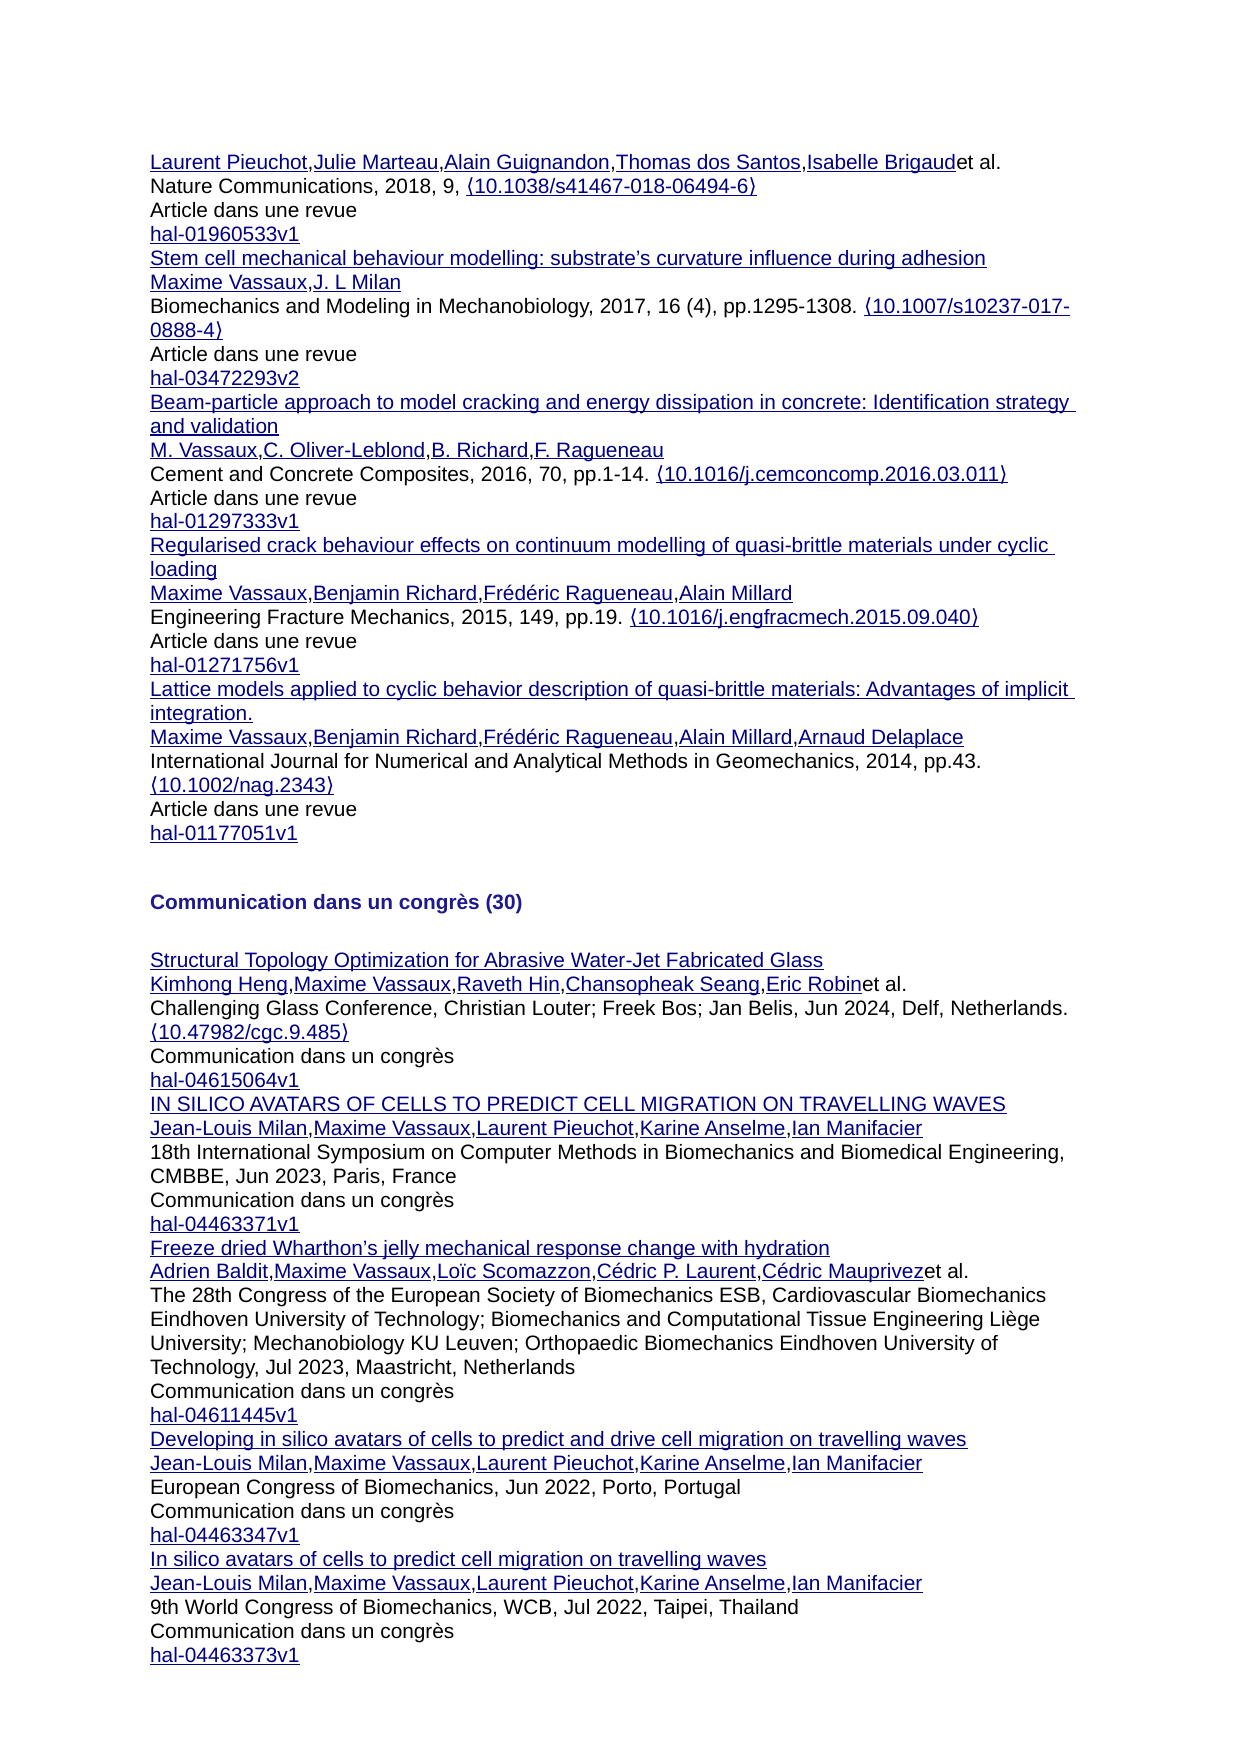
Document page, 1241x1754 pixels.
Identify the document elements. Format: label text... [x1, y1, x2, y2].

subtitle Communication dans un congrès (30) [150, 889, 1090, 913]
table_cell Freeze dried Wharthon’s jelly mechanical response change with hydration Adrien Baldit,Maxime Vassaux,Loïc Scomazzon,Cédric P. Laurent,Cédric Mauprivezet al. The 28th Congress of the European Society of Biomechanics ESB, Cardiovascular Biomechanics Eindhoven University of Technology; Biomechanics and Computational Tissue Engineering Liège University; Mechanobiology KU Leuven; Orthopaedic Biomechanics Eindhoven University of Technology, Jul 2023, Maastricht, Netherlands Communication dans un congrès hal-04611445v1 [150, 1235, 1090, 1427]
table_cell Beam-particle approach to model cracking and energy dissipation in concrete: Identification strategy and validation M. Vassaux,C. Oliver-Leblond,B. Richard,F. Ragueneau Cement and Concrete Composites, 2016, 70, pp.1-14. ⟨10.1016/j.cemconcomp.2016.03.011⟩ Article dans une revue hal-01297333v1 [150, 390, 1090, 533]
table_cell Lattice models applied to cyclic behavior description of quasi-brittle materials: Advantages of implicit integration. Maxime Vassaux,Benjamin Richard,Frédéric Ragueneau,Alain Millard,Arnaud Delaplace International Journal for Numerical and Analytical Methods in Geomechanics, 2014, pp.43. ⟨10.1002/nag.2343⟩ Article dans une revue hal-01177051v1 [150, 677, 1090, 845]
table_cell Stem cell mechanical behaviour modelling: substrate’s curvature influence during adhesion Maxime Vassaux,J. L Milan Biomechanics and Modeling in Mechanobiology, 2017, 16 (4), pp.1295-1308. ⟨10.1007/s10237-017-0888-4⟩ Article dans une revue hal-03472293v2 [150, 246, 1090, 389]
table_cell Laurent Pieuchot,Julie Marteau,Alain Guignandon,Thomas dos Santos,Isabelle Brigaudet al. Nature Communications, 2018, 9, ⟨10.1038/s41467-018-06494-6⟩ Article dans une revue hal-01960533v1 [150, 150, 1090, 246]
table_header Structural Topology Optimization for Abrasive Water-Jet Fabricated Glass Kimhong Heng,Maxime Vassaux,Raveth Hin,Chansopheak Seang,Eric Robinet al. Challenging Glass Conference, Christian Louter; Freek Bos; Jan Belis, Jun 2024, Delf, Netherlands. ⟨10.47982/cgc.9.485⟩ Communication dans un congrès hal-04615064v1 [150, 948, 1090, 1092]
table_cell Developing in silico avatars of cells to predict and drive cell migration on travelling waves Jean-Louis Milan,Maxime Vassaux,Laurent Pieuchot,Karine Anselme,Ian Manifacier European Congress of Biomechanics, Jun 2022, Porto, Portugal Communication dans un congrès hal-04463347v1 [150, 1427, 1090, 1547]
table_cell IN SILICO AVATARS OF CELLS TO PREDICT CELL MIGRATION ON TRAVELLING WAVES Jean-Louis Milan,Maxime Vassaux,Laurent Pieuchot,Karine Anselme,Ian Manifacier 18th International Symposium on Computer Methods in Biomechanics and Biomedical Engineering, CMBBE, Jun 2023, Paris, France Communication dans un congrès hal-04463371v1 [150, 1092, 1090, 1235]
table_cell Regularised crack behaviour effects on continuum modelling of quasi-brittle materials under cyclic loading Maxime Vassaux,Benjamin Richard,Frédéric Ragueneau,Alain Millard Engineering Fracture Mechanics, 2015, 149, pp.19. ⟨10.1016/j.engfracmech.2015.09.040⟩ Article dans une revue hal-01271756v1 [150, 533, 1090, 677]
table_cell In silico avatars of cells to predict cell migration on travelling waves Jean-Louis Milan,Maxime Vassaux,Laurent Pieuchot,Karine Anselme,Ian Manifacier 9th World Congress of Biomechanics, WCB, Jul 2022, Taipei, Thailand Communication dans un congrès hal-04463373v1 [150, 1547, 1090, 1667]
